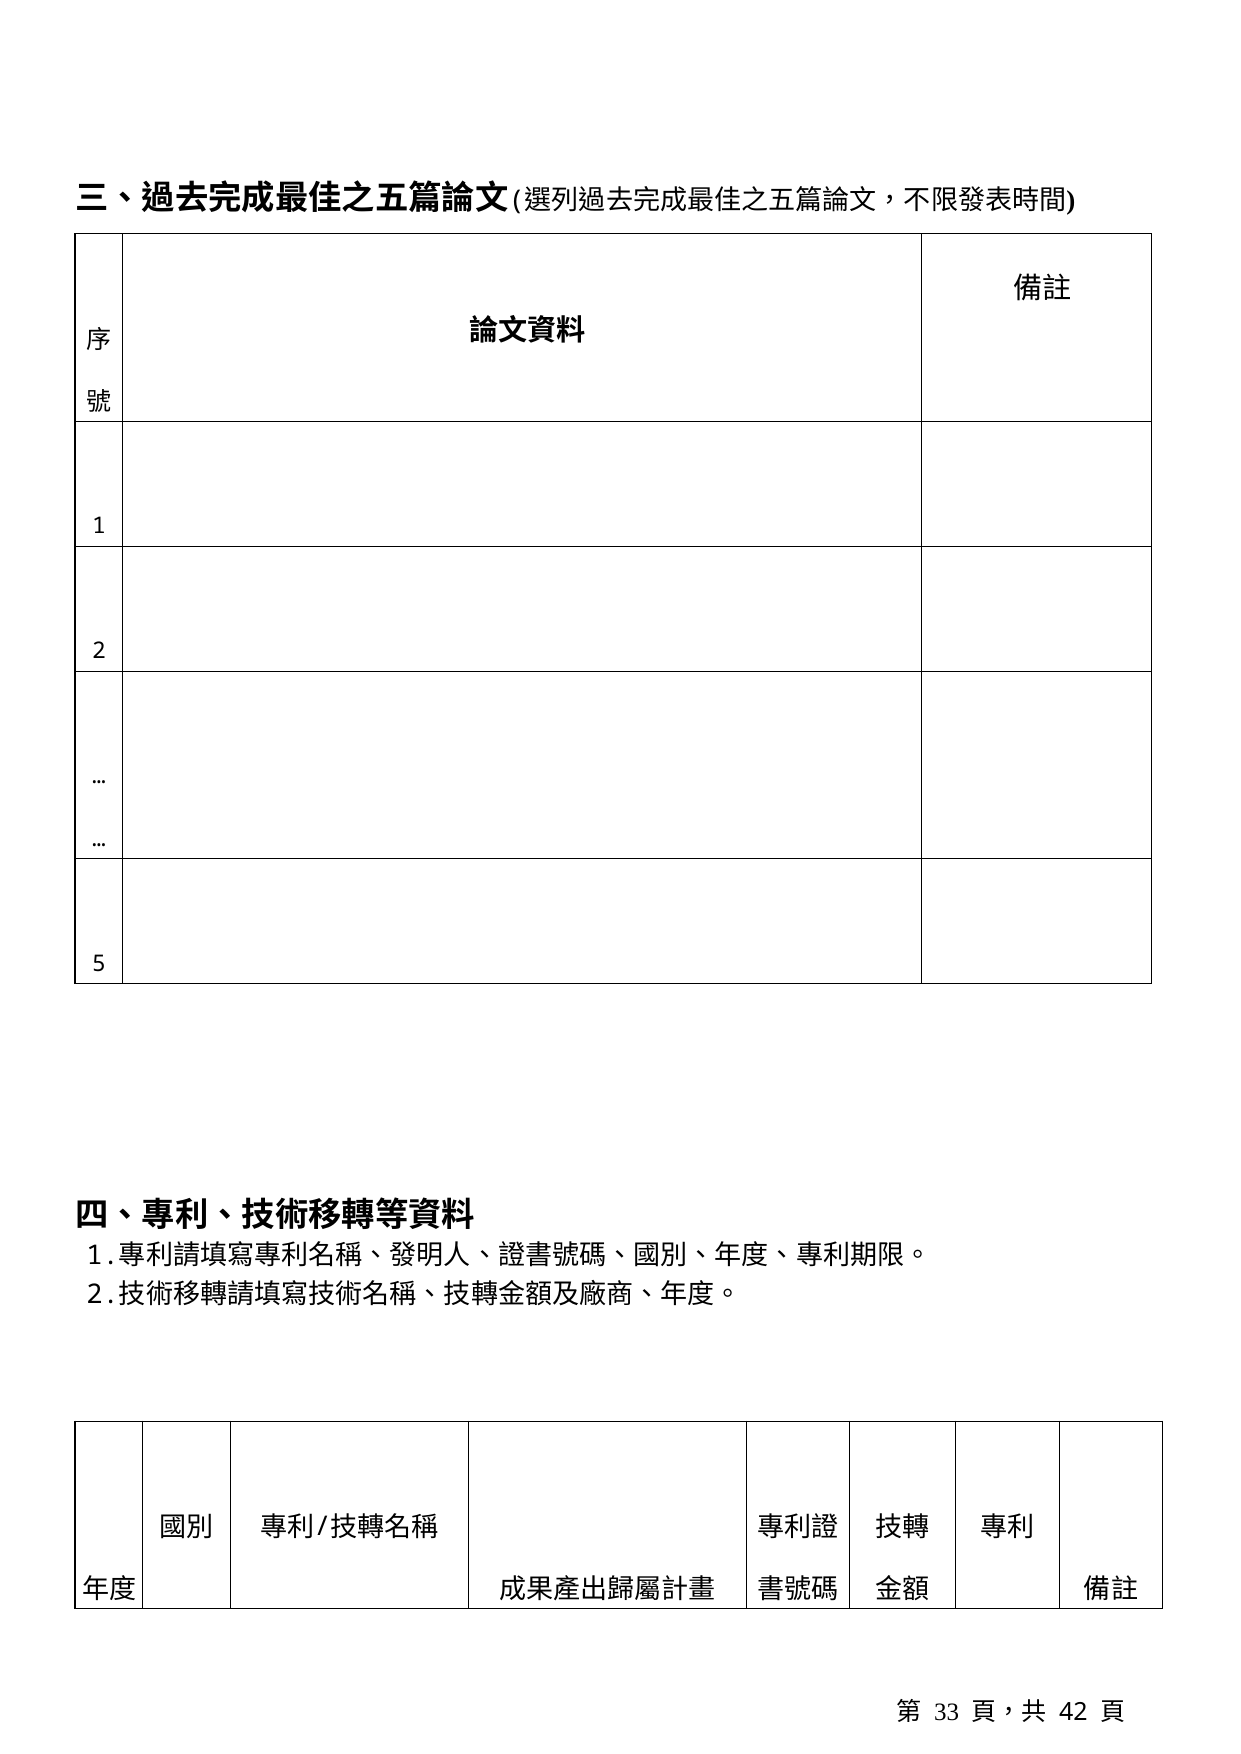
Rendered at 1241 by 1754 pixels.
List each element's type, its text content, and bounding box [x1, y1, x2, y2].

table_header 序號 [76, 234, 122, 421]
text 2.技術移轉請填寫技術名稱、技轉金額及廠商、年度。 [86, 1272, 1162, 1312]
text 1.專利請填寫專利名稱、發明人、證書號碼、國別、年度、專利期限。 [86, 1233, 1162, 1272]
table_cell [922, 422, 1151, 546]
table_header 備註 [922, 234, 1151, 421]
table_cell 1 [76, 422, 122, 546]
table_cell 5 [76, 859, 122, 983]
table_cell [123, 672, 921, 858]
table_header 年度 [76, 1422, 142, 1608]
table_header 技轉 金額 [850, 1422, 955, 1608]
table_header 專利/技轉名稱 [231, 1422, 468, 1608]
table_cell …… [76, 672, 122, 858]
table_cell [922, 859, 1151, 983]
table_cell [123, 859, 921, 983]
table_cell [123, 547, 921, 671]
table_header 國別 [143, 1422, 230, 1608]
text 四、專利、技術移轉等資料 [75, 1171, 1162, 1233]
table_cell [123, 422, 921, 546]
table_header 成果產出歸屬計畫 [469, 1422, 746, 1608]
table_header 論文資料 [123, 234, 921, 421]
table_cell 2 [76, 547, 122, 671]
table_header 備註 [1060, 1422, 1162, 1608]
table_cell [922, 547, 1151, 671]
table_cell [922, 672, 1151, 858]
text 三、過去完成最佳之五篇論文(選列過去完成最佳之五篇論文，不限發表時間) [75, 171, 1162, 219]
table_header 專利 [956, 1422, 1059, 1608]
table_header 專利證 書號碼 [747, 1422, 849, 1608]
